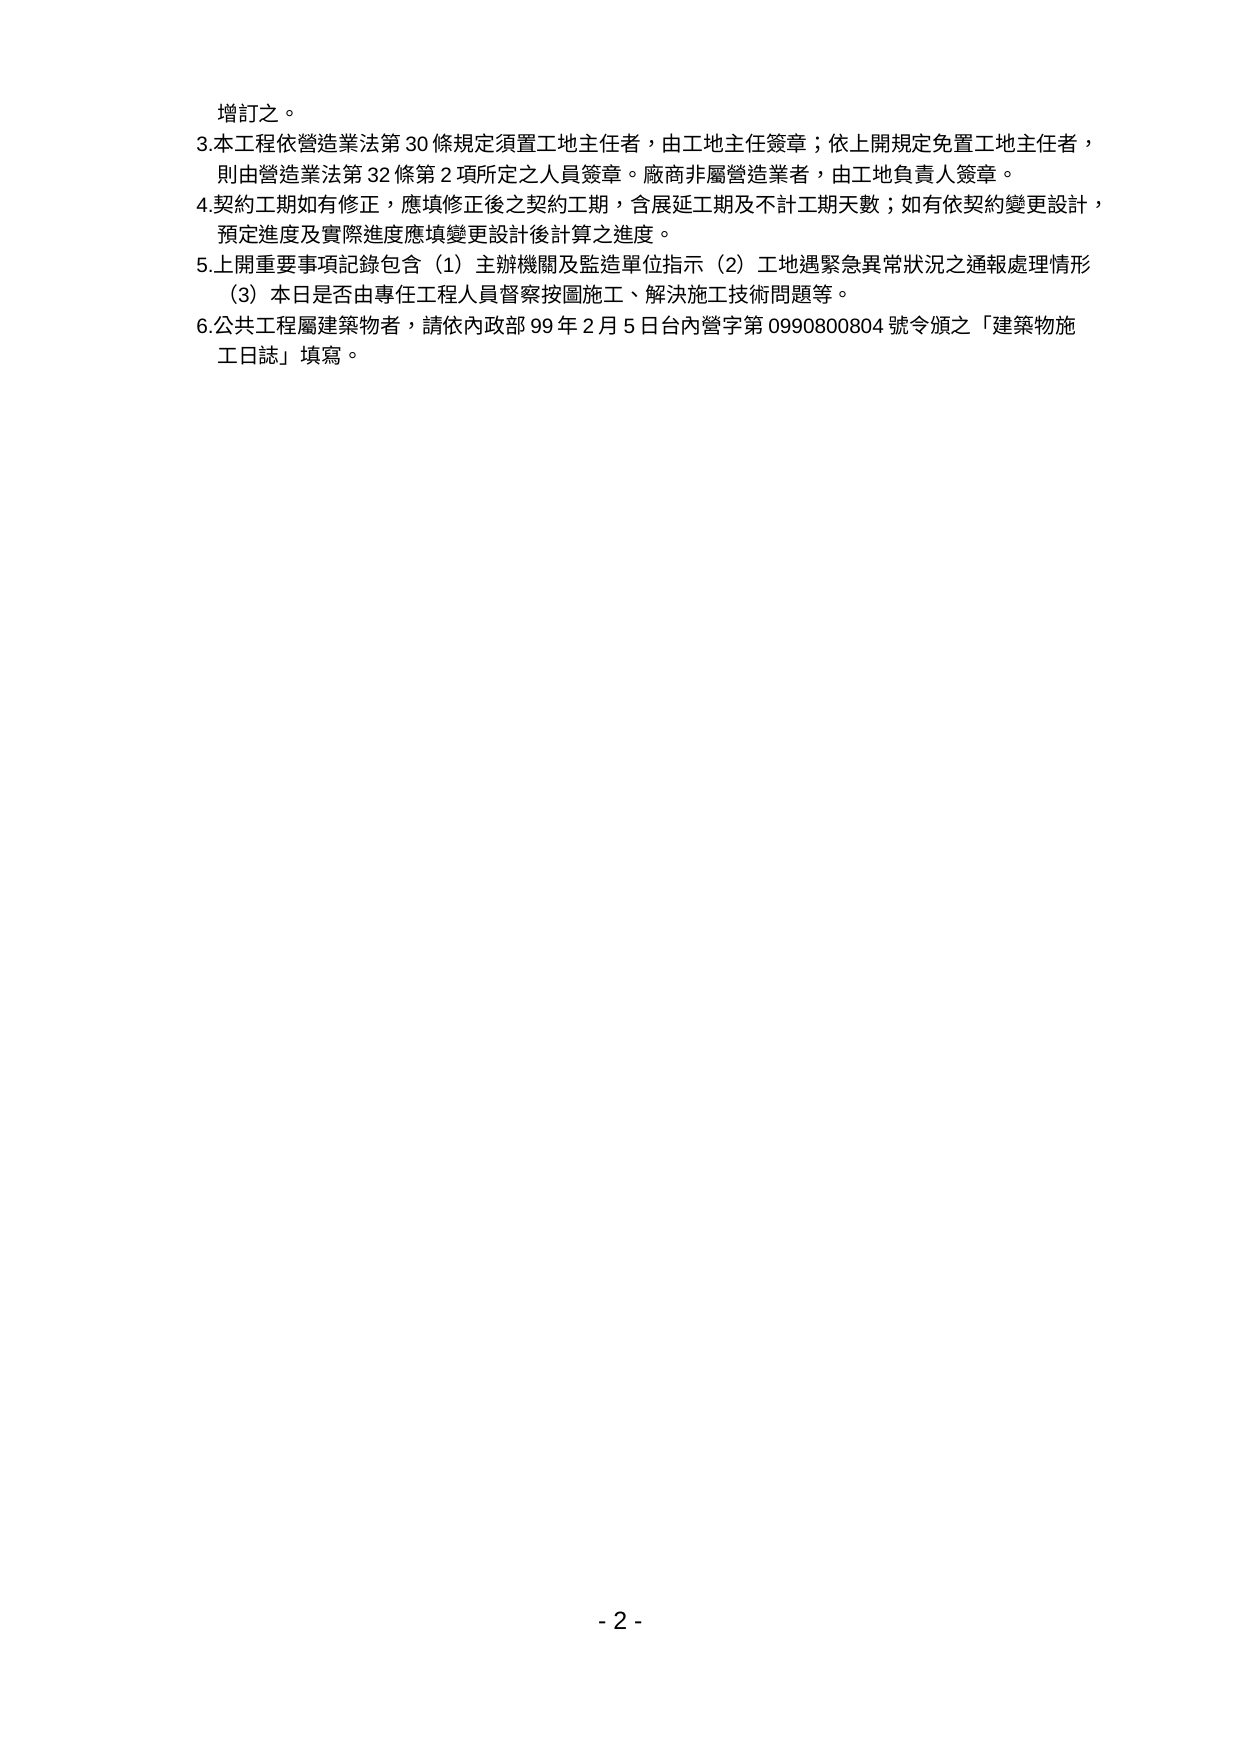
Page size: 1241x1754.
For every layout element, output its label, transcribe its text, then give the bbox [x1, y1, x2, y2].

text 3.本工程依營造業法第30條規定須置工地主任者，由工地主任簽章；依上開規定免置工地主任者，則由營造業法第32條第2項所定之人員簽章。廠商非屬營造業者，由工地負責人簽章。 [196, 128, 1092, 188]
text 4.契約工期如有修正，應填修正後之契約工期，含展延工期及不計工期天數；如有依契約變更設計，預定進度及實際進度應填變更設計後計算之進度。 [196, 188, 1092, 248]
text 增訂之。 [196, 97, 1092, 128]
text 5.上開重要事項記錄包含（1）主辦機關及監造單位指示（2）工地遇緊急異常狀況之通報處理情形（3）本日是否由專任工程人員督察按圖施工、解決施工技術問題等。 [196, 248, 1092, 309]
text 6.公共工程屬建築物者，請依內政部99年2月5日台內營字第0990800804號令頒之「建築物施工日誌」填寫。 [196, 309, 1092, 369]
